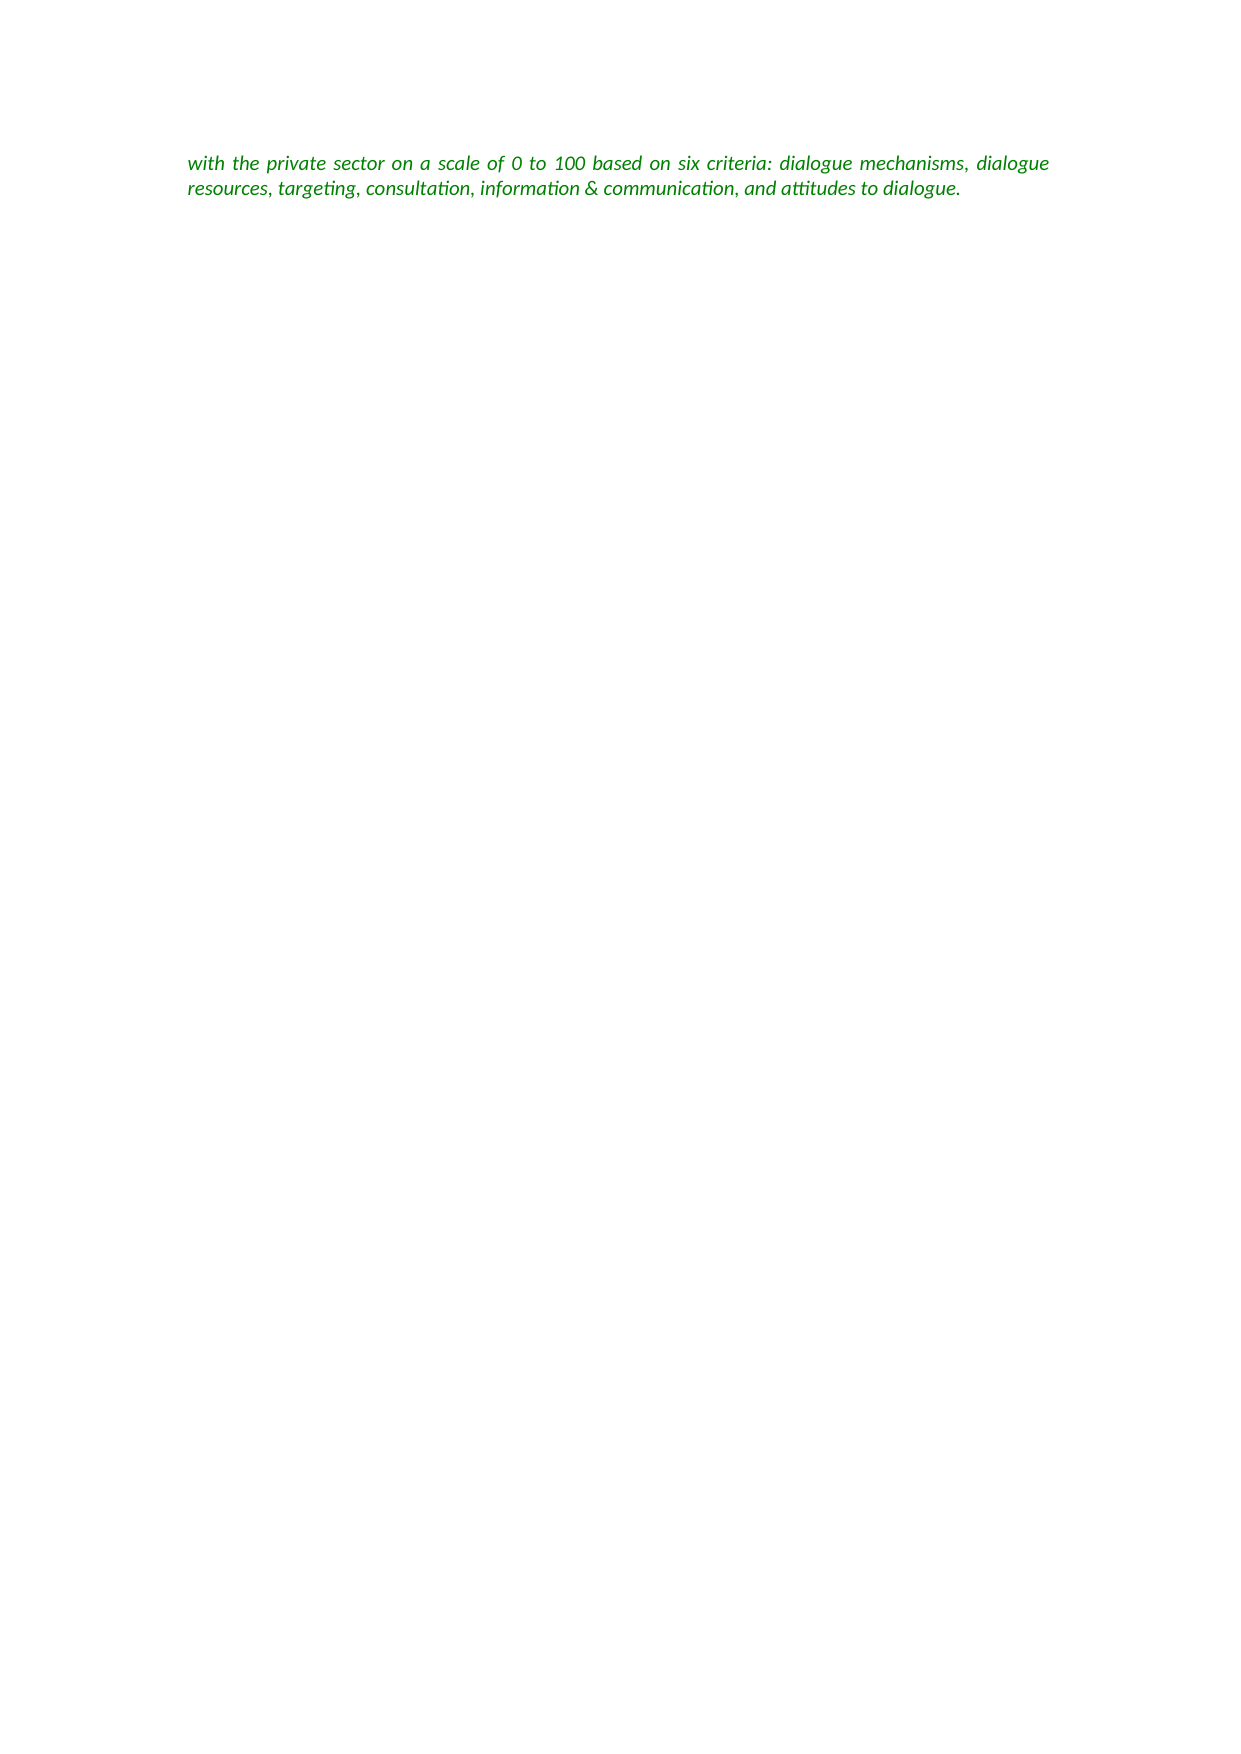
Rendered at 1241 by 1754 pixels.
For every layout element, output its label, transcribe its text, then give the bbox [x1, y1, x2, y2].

text with the private sector on a scale of 0 to 100 based on six criteria: dialogue mechanisms, dialogue resources, targeting, consultation, information & communication, and attitudes to dialogue. [187, 150, 1053, 201]
